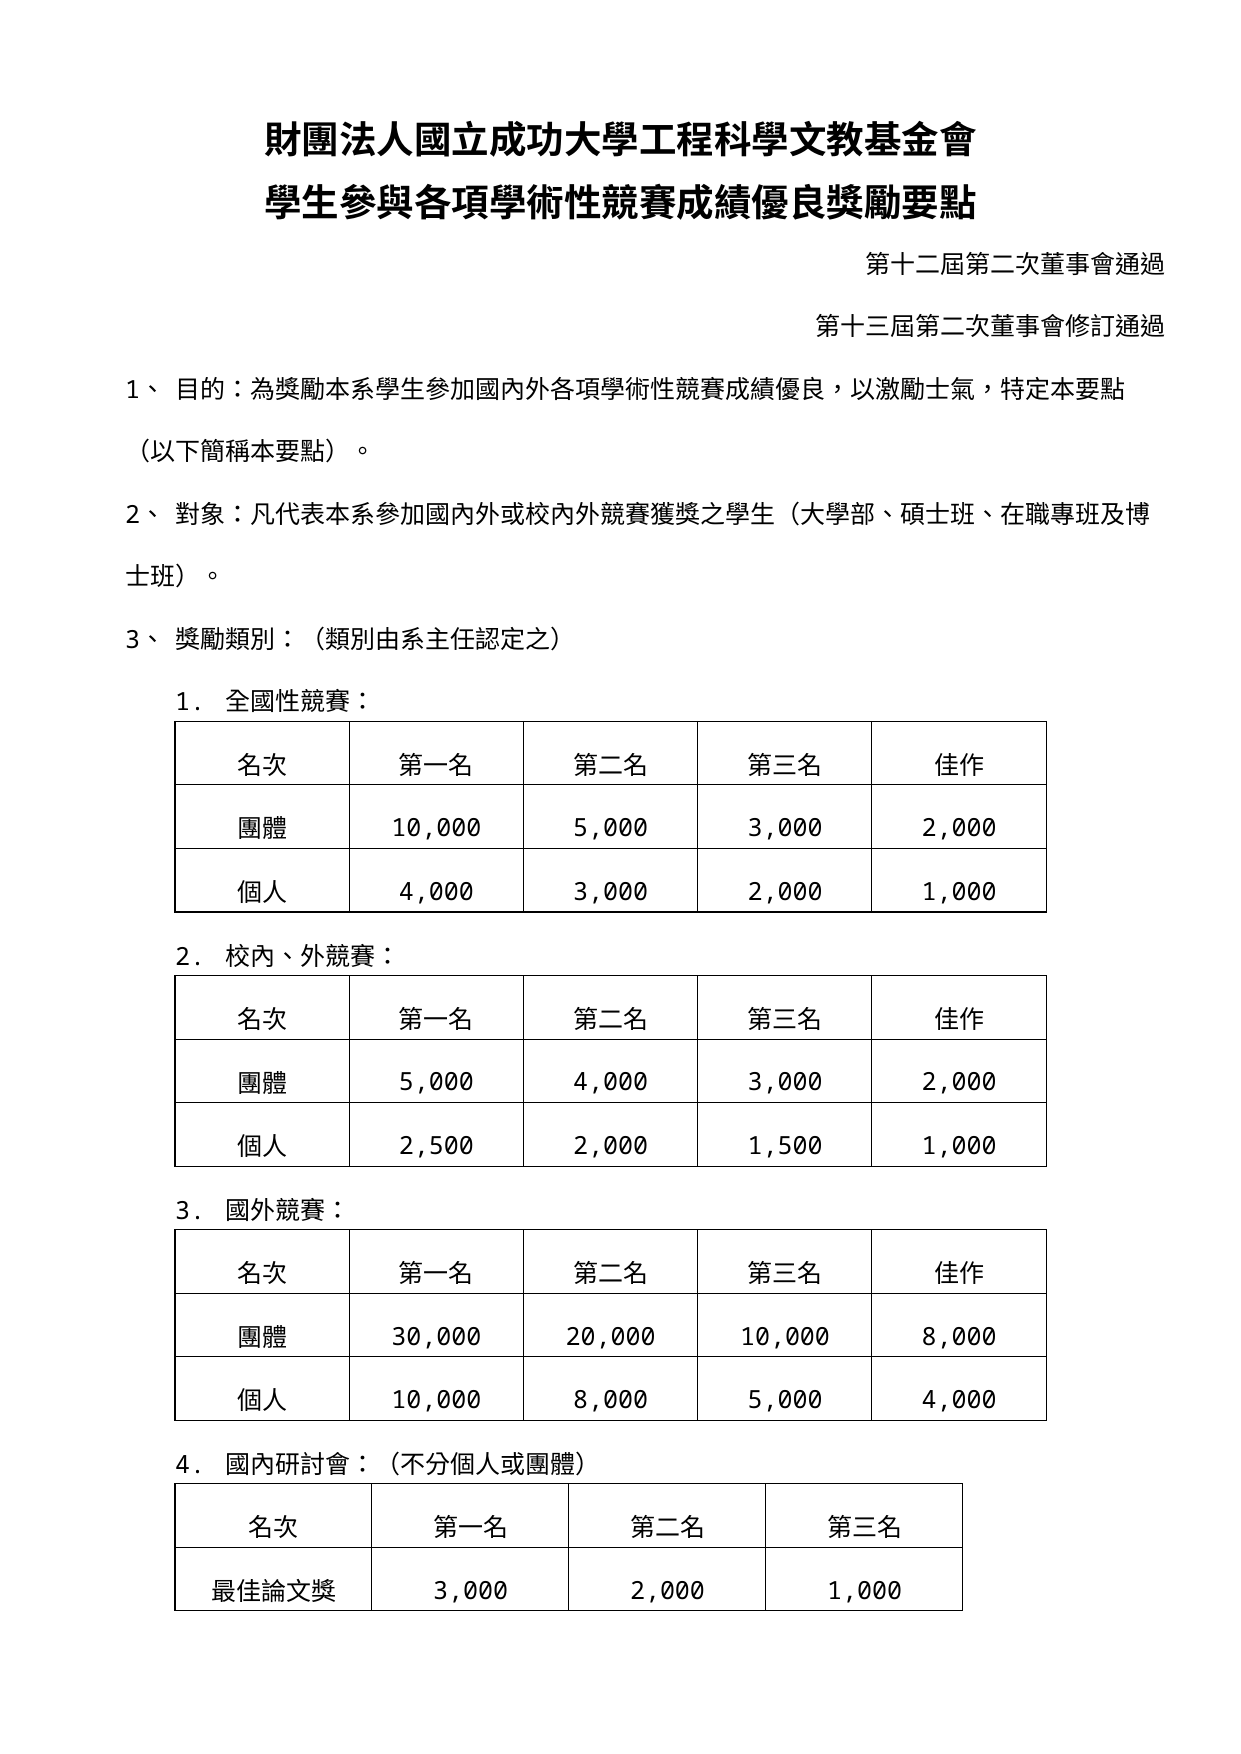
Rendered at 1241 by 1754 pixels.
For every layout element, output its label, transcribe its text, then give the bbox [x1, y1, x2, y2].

table_cell 3,000 [698, 785, 871, 848]
table_header 第三名 [698, 1230, 871, 1293]
list 目的：為獎勵本系學生參加國內外各項學術性競賽成績優良，以激勵士氣，特定本要點（以下簡稱本要點）。 [125, 346, 1165, 471]
table_cell 5,000 [698, 1357, 871, 1420]
table_header 名次 [176, 1230, 349, 1293]
table_header 名次 [176, 976, 349, 1038]
table_cell 2,000 [872, 785, 1046, 848]
table_cell 4,000 [872, 1357, 1046, 1420]
table_cell 3,000 [698, 1040, 871, 1102]
table_header 第二名 [524, 1230, 697, 1293]
list 國外競賽： [175, 1167, 1165, 1229]
table_cell 3,000 [524, 849, 697, 911]
list 全國性競賽： [175, 658, 1165, 721]
list 校內、外競賽： [175, 912, 1165, 975]
list 對象：凡代表本系參加國內外或校內外競賽獲獎之學生（大學部、碩士班、在職專班及博士班）。 [125, 471, 1165, 596]
table_cell 團體 [176, 1040, 349, 1102]
table_cell 個人 [176, 1357, 349, 1420]
table_header 第三名 [766, 1484, 962, 1547]
table_header 第二名 [524, 976, 697, 1038]
table_cell 2,000 [569, 1548, 765, 1610]
text 財團法人國立成功大學工程科學文教基金會 [75, 96, 1165, 158]
table_cell 最佳論文獎 [176, 1548, 371, 1610]
table_header 佳作 [872, 722, 1046, 784]
table_header 第二名 [569, 1484, 765, 1547]
table_header 第一名 [350, 1230, 523, 1293]
table_cell 團體 [176, 1294, 349, 1356]
table_cell 2,000 [698, 849, 871, 911]
table_cell 5,000 [350, 1040, 523, 1102]
table_cell 30,000 [350, 1294, 523, 1356]
table_header 名次 [176, 722, 349, 784]
table_cell 1,500 [698, 1103, 871, 1166]
table_header 第三名 [698, 976, 871, 1038]
table_cell 4,000 [350, 849, 523, 911]
table_header 第一名 [350, 976, 523, 1038]
table_header 佳作 [872, 976, 1046, 1038]
table_cell 10,000 [350, 1357, 523, 1420]
table_header 第一名 [350, 722, 523, 784]
table_cell 1,000 [766, 1548, 962, 1610]
table_cell 10,000 [698, 1294, 871, 1356]
table_cell 20,000 [524, 1294, 697, 1356]
text 第十二屆第二次董事會通過 [75, 221, 1165, 283]
table_header 第一名 [372, 1484, 568, 1547]
table_cell 2,000 [524, 1103, 697, 1166]
table_cell 8,000 [872, 1294, 1046, 1356]
table_cell 4,000 [524, 1040, 697, 1102]
list 獎勵類別：（類別由系主任認定之） [125, 596, 1165, 658]
table_cell 10,000 [350, 785, 523, 848]
table_cell 團體 [176, 785, 349, 848]
table_cell 個人 [176, 1103, 349, 1166]
table_cell 個人 [176, 849, 349, 911]
table_cell 5,000 [524, 785, 697, 848]
table_cell 2,500 [350, 1103, 523, 1166]
list 國內研討會：（不分個人或團體） [175, 1421, 1165, 1483]
text 學生參與各項學術性競賽成績優良獎勵要點 [75, 158, 1165, 221]
table_header 第二名 [524, 722, 697, 784]
table_cell 3,000 [372, 1548, 568, 1610]
table_cell 2,000 [872, 1040, 1046, 1102]
table_header 佳作 [872, 1230, 1046, 1293]
table_cell 8,000 [524, 1357, 697, 1420]
text 第十三屆第二次董事會修訂通過 [75, 283, 1165, 346]
table_header 名次 [176, 1484, 371, 1547]
table_cell 1,000 [872, 1103, 1046, 1166]
table_cell 1,000 [872, 849, 1046, 911]
table_header 第三名 [698, 722, 871, 784]
